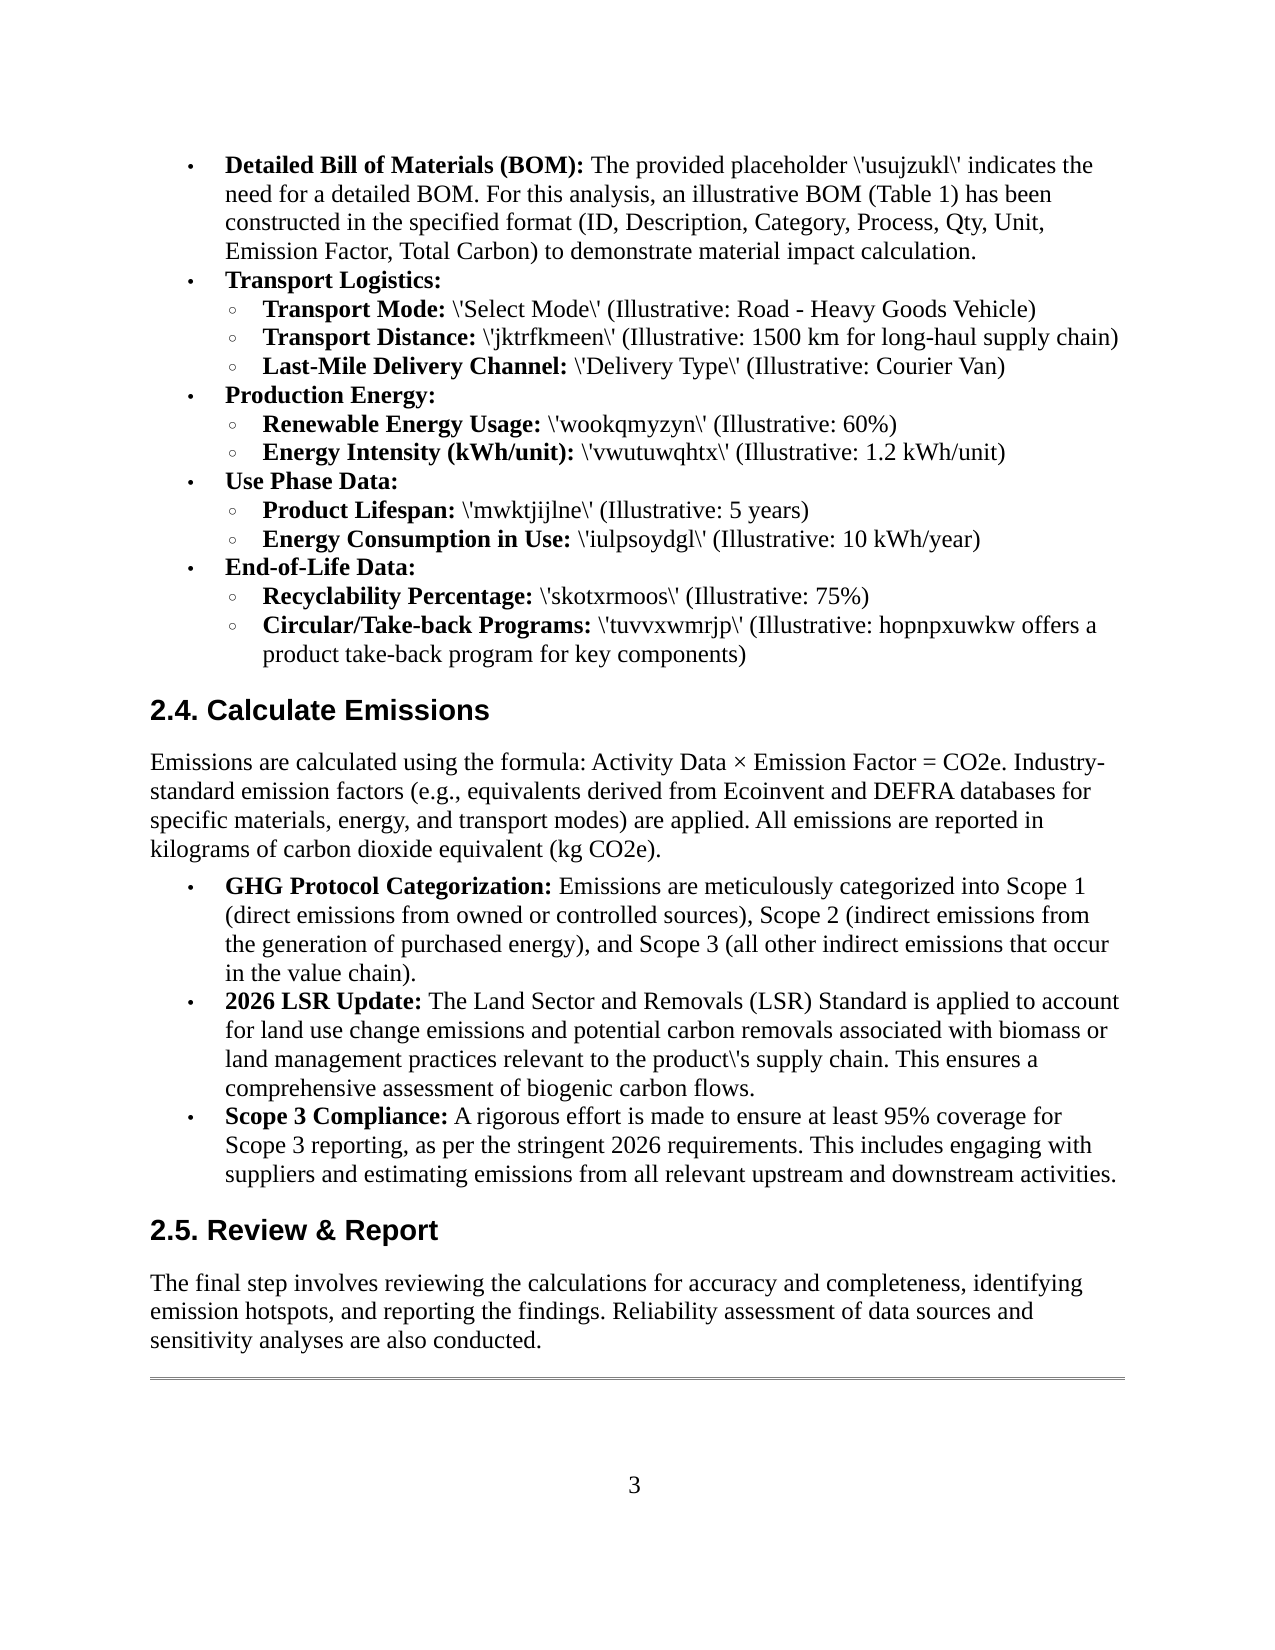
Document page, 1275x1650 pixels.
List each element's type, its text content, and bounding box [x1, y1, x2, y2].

list GHG Protocol Categorization: Emissions are meticulously categorized into Scope 1 (direct emissions from owned or controlled sources), Scope 2 (indirect emissions from the generation of purchased energy), and Scope 3 (all other indirect emissions that occur in the value chain). [187, 871, 1125, 986]
list Last-Mile Delivery Channel: \'Delivery Type\' (Illustrative: Courier Van) [225, 351, 1125, 380]
list Detailed Bill of Materials (BOM): The provided placeholder \'usujzukl\' indicates the need for a detailed BOM. For this analysis, an illustrative BOM (Table 1) has been constructed in the specified format (ID, Description, Category, Process, Qty, Unit, Emission Factor, Total Carbon) to demonstrate material impact calculation. [187, 150, 1125, 265]
list Transport Mode: \'Select Mode\' (Illustrative: Road - Heavy Goods Vehicle) [225, 294, 1125, 322]
list Renewable Energy Usage: \'wookqmyzyn\' (Illustrative: 60%) [225, 409, 1125, 437]
list Production Energy: [187, 380, 1125, 409]
text Emissions are calculated using the formula: Activity Data × Emission Factor = CO2e. Industry-standard emission factors (e.g., equivalents derived from Ecoinvent and DEFRA databases for specific materials, energy, and transport modes) are applied. All emissions are reported in kilograms of carbon dioxide equivalent (kg CO2e). [150, 747, 1125, 862]
list Recyclability Percentage: \'skotxrmoos\' (Illustrative: 75%) [225, 581, 1125, 610]
subtitle 2.4. Calculate Emissions [150, 692, 1125, 726]
list 2026 LSR Update: The Land Sector and Removals (LSR) Standard is applied to account for land use change emissions and potential carbon removals associated with biomass or land management practices relevant to the product\'s supply chain. This ensures a comprehensive assessment of biogenic carbon flows. [187, 986, 1125, 1101]
list Energy Intensity (kWh/unit): \'vwutuwqhtx\' (Illustrative: 1.2 kWh/unit) [225, 437, 1125, 466]
list Circular/Take-back Programs: \'tuvvxwmrjp\' (Illustrative: hopnpxuwkw offers a product take-back program for key components) [225, 610, 1125, 667]
list Transport Logistics: [187, 265, 1125, 294]
list Use Phase Data: [187, 466, 1125, 495]
subtitle 2.5. Review & Report [150, 1213, 1125, 1246]
list Energy Consumption in Use: \'iulpsoydgl\' (Illustrative: 10 kWh/year) [225, 524, 1125, 552]
list Transport Distance: \'jktrfkmeen\' (Illustrative: 1500 km for long-haul supply chain) [225, 322, 1125, 351]
list End-of-Life Data: [187, 552, 1125, 581]
text The final step involves reviewing the calculations for accuracy and completeness, identifying emission hotspots, and reporting the findings. Reliability assessment of data sources and sensitivity analyses are also conducted. [150, 1268, 1125, 1354]
list Scope 3 Compliance: A rigorous effort is made to ensure at least 95% coverage for Scope 3 reporting, as per the stringent 2026 requirements. This includes engaging with suppliers and estimating emissions from all relevant upstream and downstream activities. [187, 1101, 1125, 1188]
list Product Lifespan: \'mwktjijlne\' (Illustrative: 5 years) [225, 495, 1125, 524]
